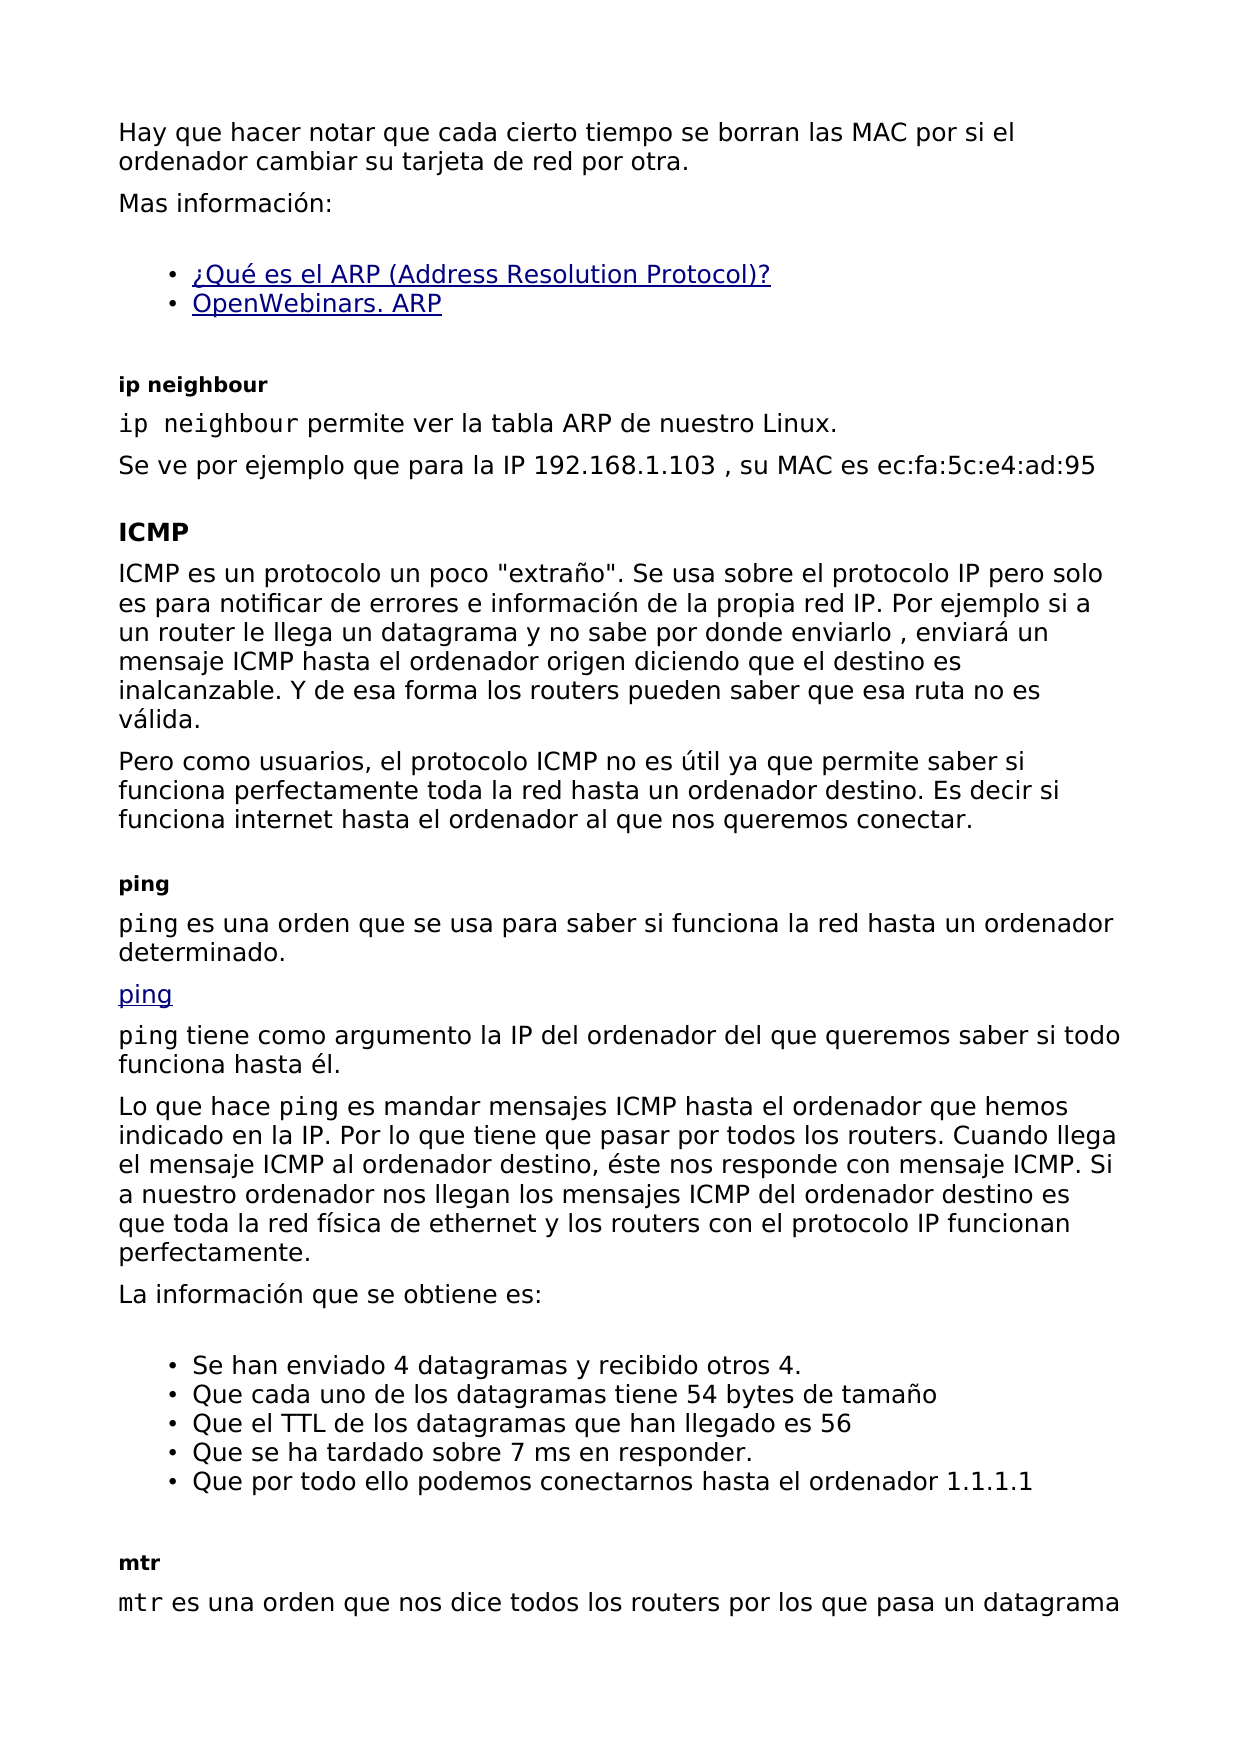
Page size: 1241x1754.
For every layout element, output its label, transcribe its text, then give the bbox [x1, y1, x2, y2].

text ICMP es un protocolo un poco "extraño". Se usa sobre el protocolo IP pero solo es para notificar de errores e información de la propia red IP. Por ejemplo si a un router le llega un datagrama y no sabe por donde enviarlo , enviará un mensaje ICMP hasta el ordenador origen diciendo que el destino es inalcanzable. Y de esa forma los routers pueden saber que esa ruta no es válida. [118, 560, 1122, 735]
text La información que se obtiene es: [118, 1280, 1122, 1309]
list Se han enviado 4 datagramas y recibido otros 4. [177, 1351, 1122, 1380]
list Que se ha tardado sobre 7 ms en responder. [177, 1438, 1122, 1468]
subtitle mtr [118, 1551, 1122, 1576]
text ping [118, 980, 1122, 1009]
text Lo que hace ping es mandar mensajes ICMP hasta el ordenador que hemos indicado en la IP. Por lo que tiene que pasar por todos los routers. Cuando llega el mensaje ICMP al ordenador destino, éste nos responde con mensaje ICMP. Si a nuestro ordenador nos llegan los mensajes ICMP del ordenador destino es que toda la red física de ethernet y los routers con el protocolo IP funcionan perfectamente. [118, 1092, 1122, 1267]
text ping tiene como argumento la IP del ordenador del que queremos saber si todo funciona hasta él. [118, 1021, 1122, 1080]
list Que el TTL de los datagramas que han llegado es 56 [177, 1409, 1122, 1438]
text mtr es una orden que nos dice todos los routers por los que pasa un datagrama [118, 1588, 1122, 1617]
subtitle ip neighbour [118, 373, 1122, 397]
text ip neighbour permite ver la tabla ARP de nuestro Linux. [118, 410, 1122, 439]
text ping es una orden que se usa para saber si funciona la red hasta un ordenador determinado. [118, 909, 1122, 967]
text Pero como usuarios, el protocolo ICMP no es útil ya que permite saber si funciona perfectamente toda la red hasta un ordenador destino. Es decir si funciona internet hasta el ordenador al que nos queremos conectar. [118, 747, 1122, 835]
list Que por todo ello podemos conectarnos hasta el ordenador 1.1.1.1 [177, 1468, 1122, 1497]
list Que cada uno de los datagramas tiene 54 bytes de tamaño [177, 1380, 1122, 1409]
subtitle ping [118, 872, 1122, 896]
text Se ve por ejemplo que para la IP 192.168.1.103 , su MAC es ec:fa:5c:e4:ad:95 [118, 451, 1122, 481]
text Hay que hacer notar que cada cierto tiempo se borran las MAC por si el ordenador cambiar su tarjeta de red por otra. [118, 118, 1122, 176]
list ¿Qué es el ARP (Address Resolution Protocol)? [177, 260, 1122, 289]
list OpenWebinars. ARP [177, 289, 1122, 318]
subtitle ICMP [118, 518, 1122, 547]
text Mas información: [118, 189, 1122, 218]
